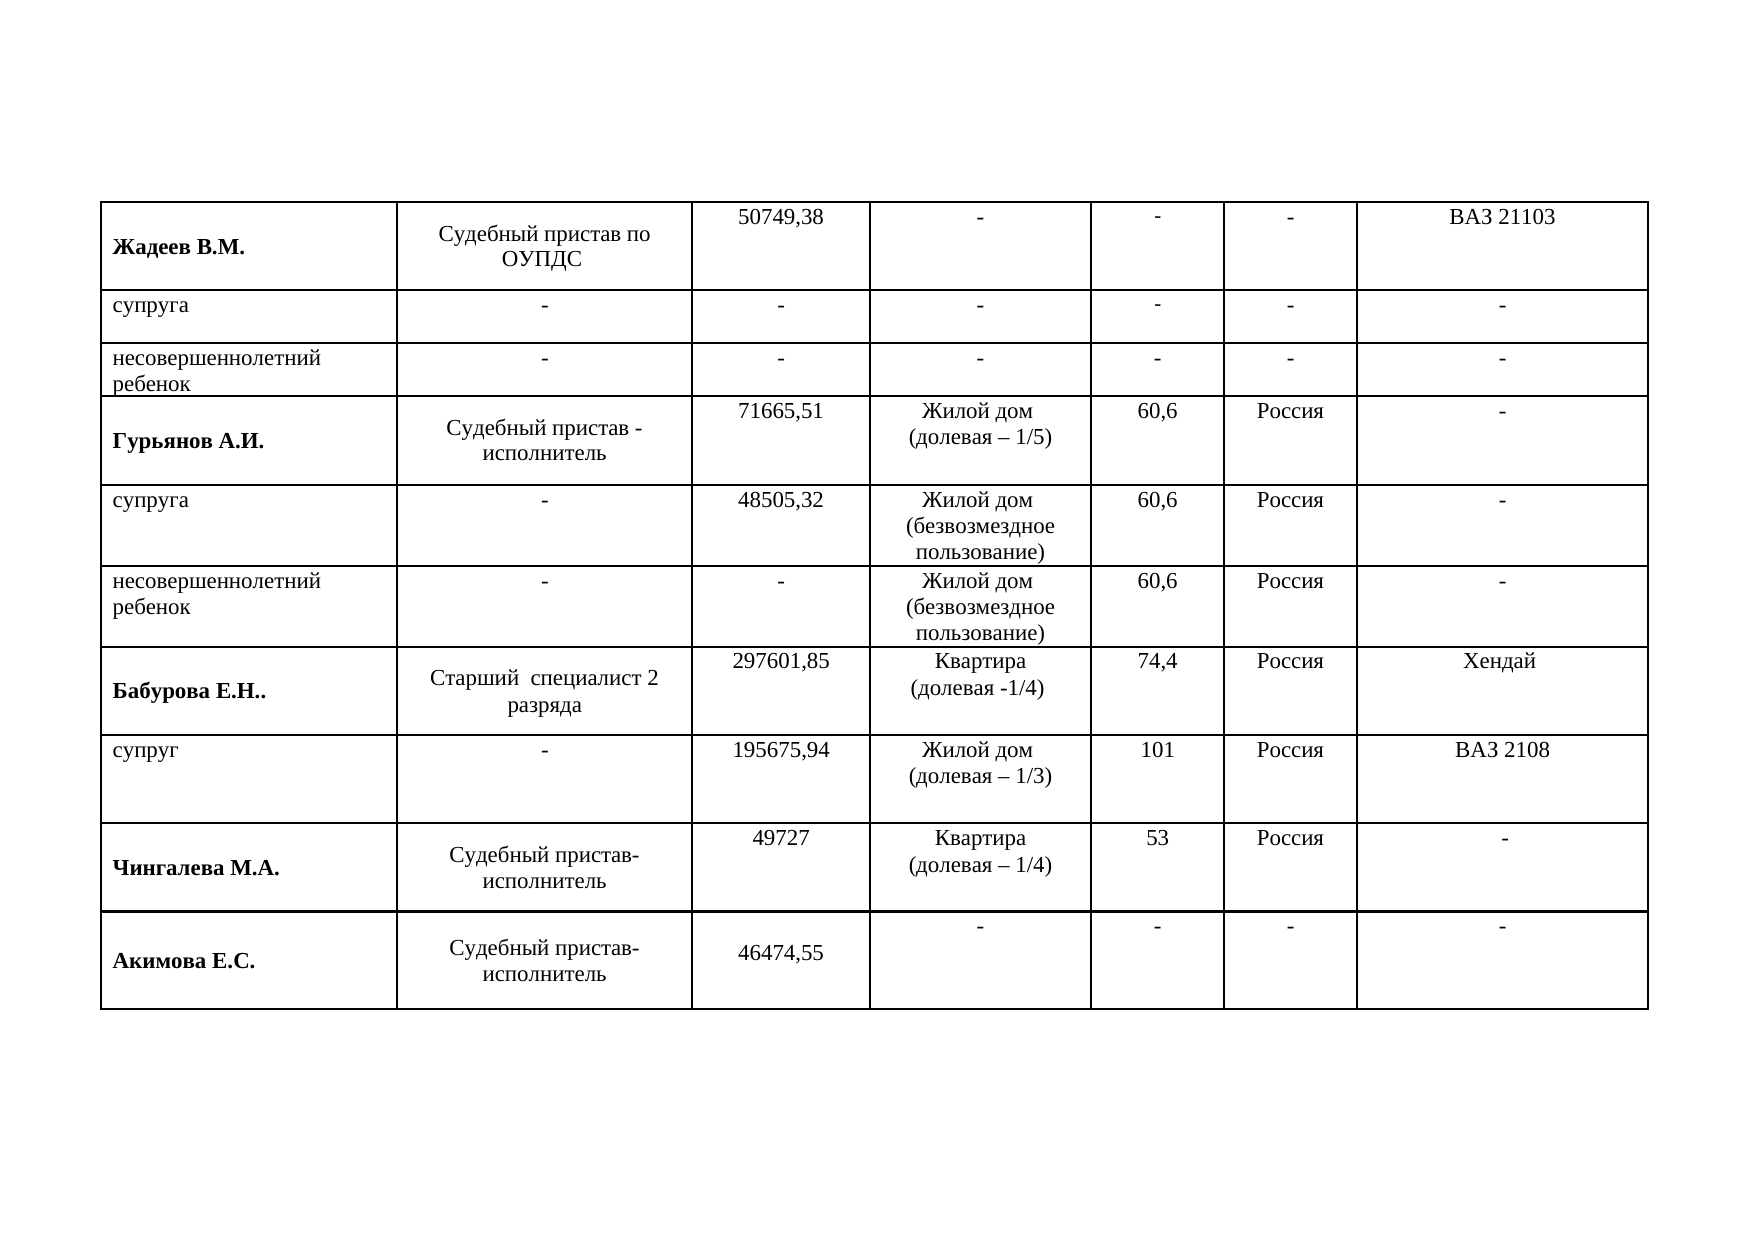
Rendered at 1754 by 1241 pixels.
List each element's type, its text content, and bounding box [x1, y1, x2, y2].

table_cell Жилой дом (безвозмездное пользование) [871, 486, 1090, 564]
table_cell 46474,55 [693, 913, 869, 1008]
table_cell 74,4 [1092, 648, 1223, 734]
table_cell 60,6 [1092, 567, 1223, 646]
table_cell 60,6 [1092, 486, 1223, 564]
table_cell [1649, 201, 1655, 288]
table_cell Судебный пристав - исполнитель [398, 397, 691, 484]
table_cell Квартира (долевая – 1/4) [871, 824, 1090, 910]
table_cell - [693, 291, 869, 342]
table_cell - [1225, 344, 1356, 395]
table_cell - [1358, 913, 1647, 1008]
table_cell - [398, 486, 691, 564]
table_cell Жилой дом (долевая – 1/5) [871, 397, 1090, 484]
table_cell Судебный пристав-исполнитель [398, 824, 691, 910]
table_cell Квартира (долевая -1/4) [871, 648, 1090, 734]
table_cell [1649, 342, 1655, 395]
table_cell 60,6 [1092, 397, 1223, 484]
table_cell - [871, 291, 1090, 342]
table_cell - [1358, 397, 1647, 484]
table_cell - [871, 203, 1090, 288]
table_cell супруга [102, 291, 396, 342]
table_cell Жилой дом (безвозмездное пользование) [871, 567, 1090, 646]
table_cell - [1092, 291, 1223, 342]
table_cell Россия [1225, 824, 1356, 910]
table_cell Хендай [1358, 648, 1647, 734]
table_cell - [1358, 567, 1647, 646]
table_cell 195675,94 [693, 736, 869, 822]
table_cell - [398, 736, 691, 822]
table_cell Старший специалист 2 разряда [398, 648, 691, 734]
table_cell ВАЗ 2108 [1358, 736, 1647, 822]
table_cell - [693, 344, 869, 395]
table_cell - [1358, 486, 1647, 564]
table_cell [1649, 734, 1655, 822]
table_cell Жилой дом (долевая – 1/3) [871, 736, 1090, 822]
table_cell - [1225, 291, 1356, 342]
table_cell 53 [1092, 824, 1223, 910]
table_cell - [398, 567, 691, 646]
table_cell Россия [1225, 567, 1356, 646]
table_cell Судебный пристав-исполнитель [398, 913, 691, 1008]
table_cell - [693, 567, 869, 646]
table_cell супруг [102, 736, 396, 822]
table_cell 48505,32 [693, 486, 869, 564]
table_cell 71665,51 [693, 397, 869, 484]
table_cell 49727 [693, 824, 869, 910]
table_cell [1649, 395, 1655, 484]
table_cell Бабурова Е.Н.. [102, 648, 396, 734]
table_cell - [1092, 203, 1223, 288]
table_cell Гурьянов А.И. [102, 397, 396, 484]
table_cell [1649, 484, 1655, 564]
table_cell Жадеев В.М. [102, 203, 396, 288]
table_cell несовершеннолетний ребенок [102, 344, 396, 395]
table_cell - [1358, 824, 1647, 910]
table_cell Россия [1225, 648, 1356, 734]
table_cell Судебный пристав по ОУПДС [398, 203, 691, 288]
table_cell [1649, 910, 1655, 1008]
table_cell Россия [1225, 397, 1356, 484]
table_cell ВАЗ 21103 [1358, 203, 1647, 288]
table_cell Россия [1225, 486, 1356, 564]
table_cell [1649, 565, 1655, 646]
table_cell Россия [1225, 736, 1356, 822]
table_cell - [1358, 291, 1647, 342]
table_cell - [398, 344, 691, 395]
table_cell - [1092, 913, 1223, 1008]
table_cell - [871, 344, 1090, 395]
table_cell - [1092, 344, 1223, 395]
table_cell - [1225, 913, 1356, 1008]
table_cell [1649, 646, 1655, 734]
table_cell - [1225, 203, 1356, 288]
table_cell 101 [1092, 736, 1223, 822]
table_cell Чингалева М.А. [102, 824, 396, 910]
table_cell [1649, 822, 1655, 910]
table_cell Акимова Е.С. [102, 913, 396, 1008]
table_cell супруга [102, 486, 396, 564]
table_cell - [398, 291, 691, 342]
table_cell - [871, 913, 1090, 1008]
table_cell 50749,38 [693, 203, 869, 288]
table_cell - [1358, 344, 1647, 395]
table_cell несовершеннолетний ребенок [102, 567, 396, 646]
table_cell 297601,85 [693, 648, 869, 734]
table_cell [1649, 289, 1655, 342]
